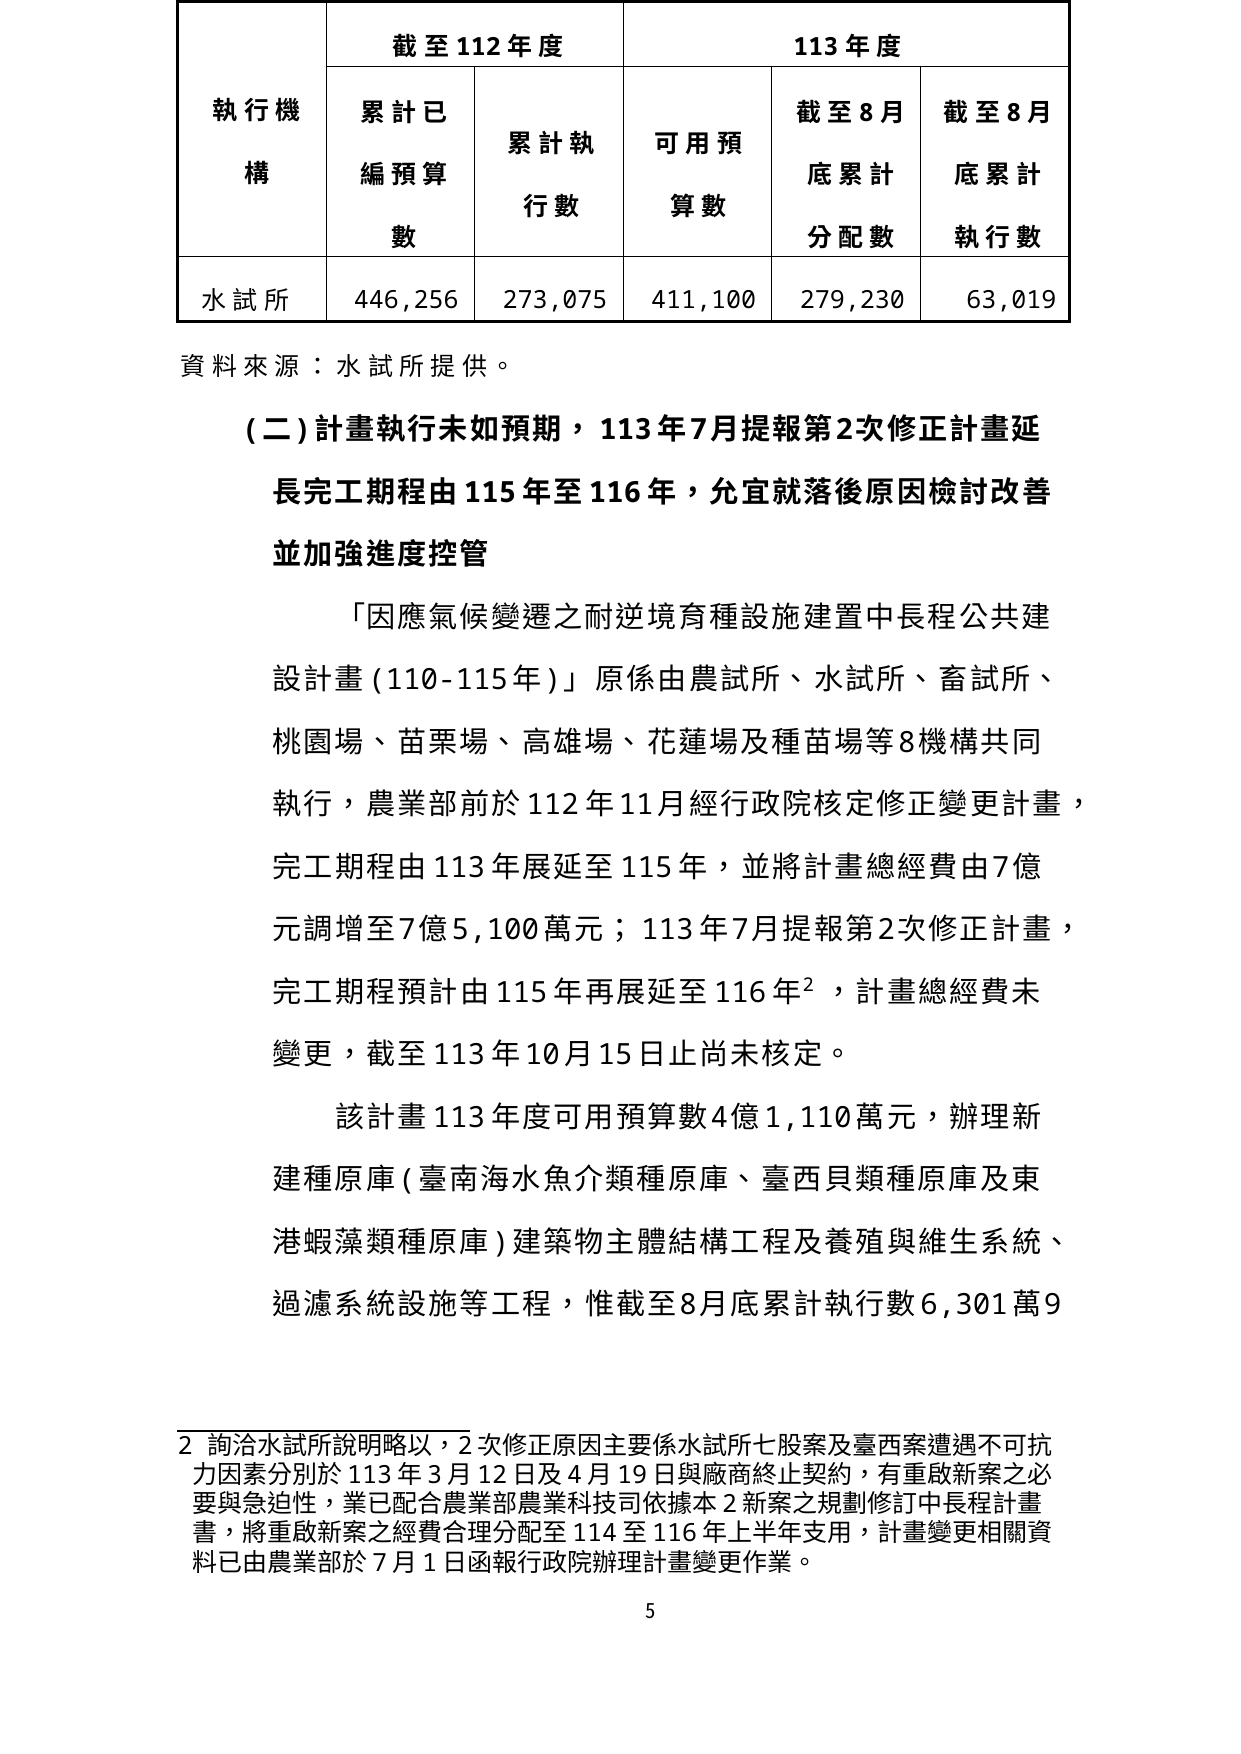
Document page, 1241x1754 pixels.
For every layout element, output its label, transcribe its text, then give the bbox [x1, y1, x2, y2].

table_header 執行機構 [179, 3, 326, 256]
table_cell 截至8月底累計執行數 [921, 67, 1068, 256]
table_cell 279,230 [772, 257, 920, 320]
table_cell 411,100 [624, 257, 771, 320]
text 該計畫113年度可用預算數4億1,110萬元，辦理新建種原庫(臺南海水魚介類種原庫、臺西貝類種原庫及東港蝦藻類種原庫)建築物主體結構工程及養殖與維生系統、過濾系統設施等工程，惟截至8月底累計執行數6,301萬9千元，占113年1至8月分配數2億7,923萬元之比率為22.57%，鑑於該計畫執行未如預期，並已2次修正計畫，將完工期程由109年原核定之113年，預計展延至116年，允宜就落後原因檢討改善並加強進度控管。 [266, 1073, 1063, 1323]
table_header 113年度 [624, 3, 1068, 66]
table_cell 水試所 [179, 257, 326, 320]
text 資料來源：水試所提供。 [177, 323, 1063, 385]
text (二)計畫執行未如預期，113年7月提報第2次修正計畫延長完工期程由115年至116年，允宜就落後原因檢討改善並加強進度控管 [236, 385, 1063, 573]
table_header 截至112年度 [327, 3, 623, 66]
text 「因應氣候變遷之耐逆境育種設施建置中長程公共建設計畫(110-115年)」原係由農試所、水試所、畜試所、桃園場、苗栗場、高雄場、花蓮場及種苗場等8機構共同執行，農業部前於112年11月經行政院核定修正變更計畫，完工期程由113年展延至115年，並將計畫總經費由7億元調增至7億5,100萬元；113年7月提報第2次修正計畫，完工期程預計由115年再展延至116年，計畫總經費未變更，截至113年10月15日止尚未核定。 [266, 573, 1063, 1073]
table_cell 446,256 [327, 257, 474, 320]
table_cell 273,075 [475, 257, 623, 320]
table_cell 累計已編預算數 [327, 67, 474, 256]
text 詢洽水試所說明略以，2次修正原因主要係水試所七股案及臺西案遭遇不可抗力因素分別於113年3月12日及4月19日與廠商終止契約，有重啟新案之必要與急迫性，業已配合農業部農業科技司依據本2新案之規劃修訂中長程計畫書，將重啟新案之經費合理分配至114至116年上半年支用，計畫變更相關資料已由農業部於7月1日函報行政院辦理計畫變更作業。 [177, 1431, 1063, 1577]
table_cell 截至8月底累計分配數 [772, 67, 920, 256]
table_cell 累計執行數 [475, 67, 623, 256]
table_cell 63,019 [921, 257, 1068, 320]
table_cell 可用預算數 [624, 67, 771, 256]
